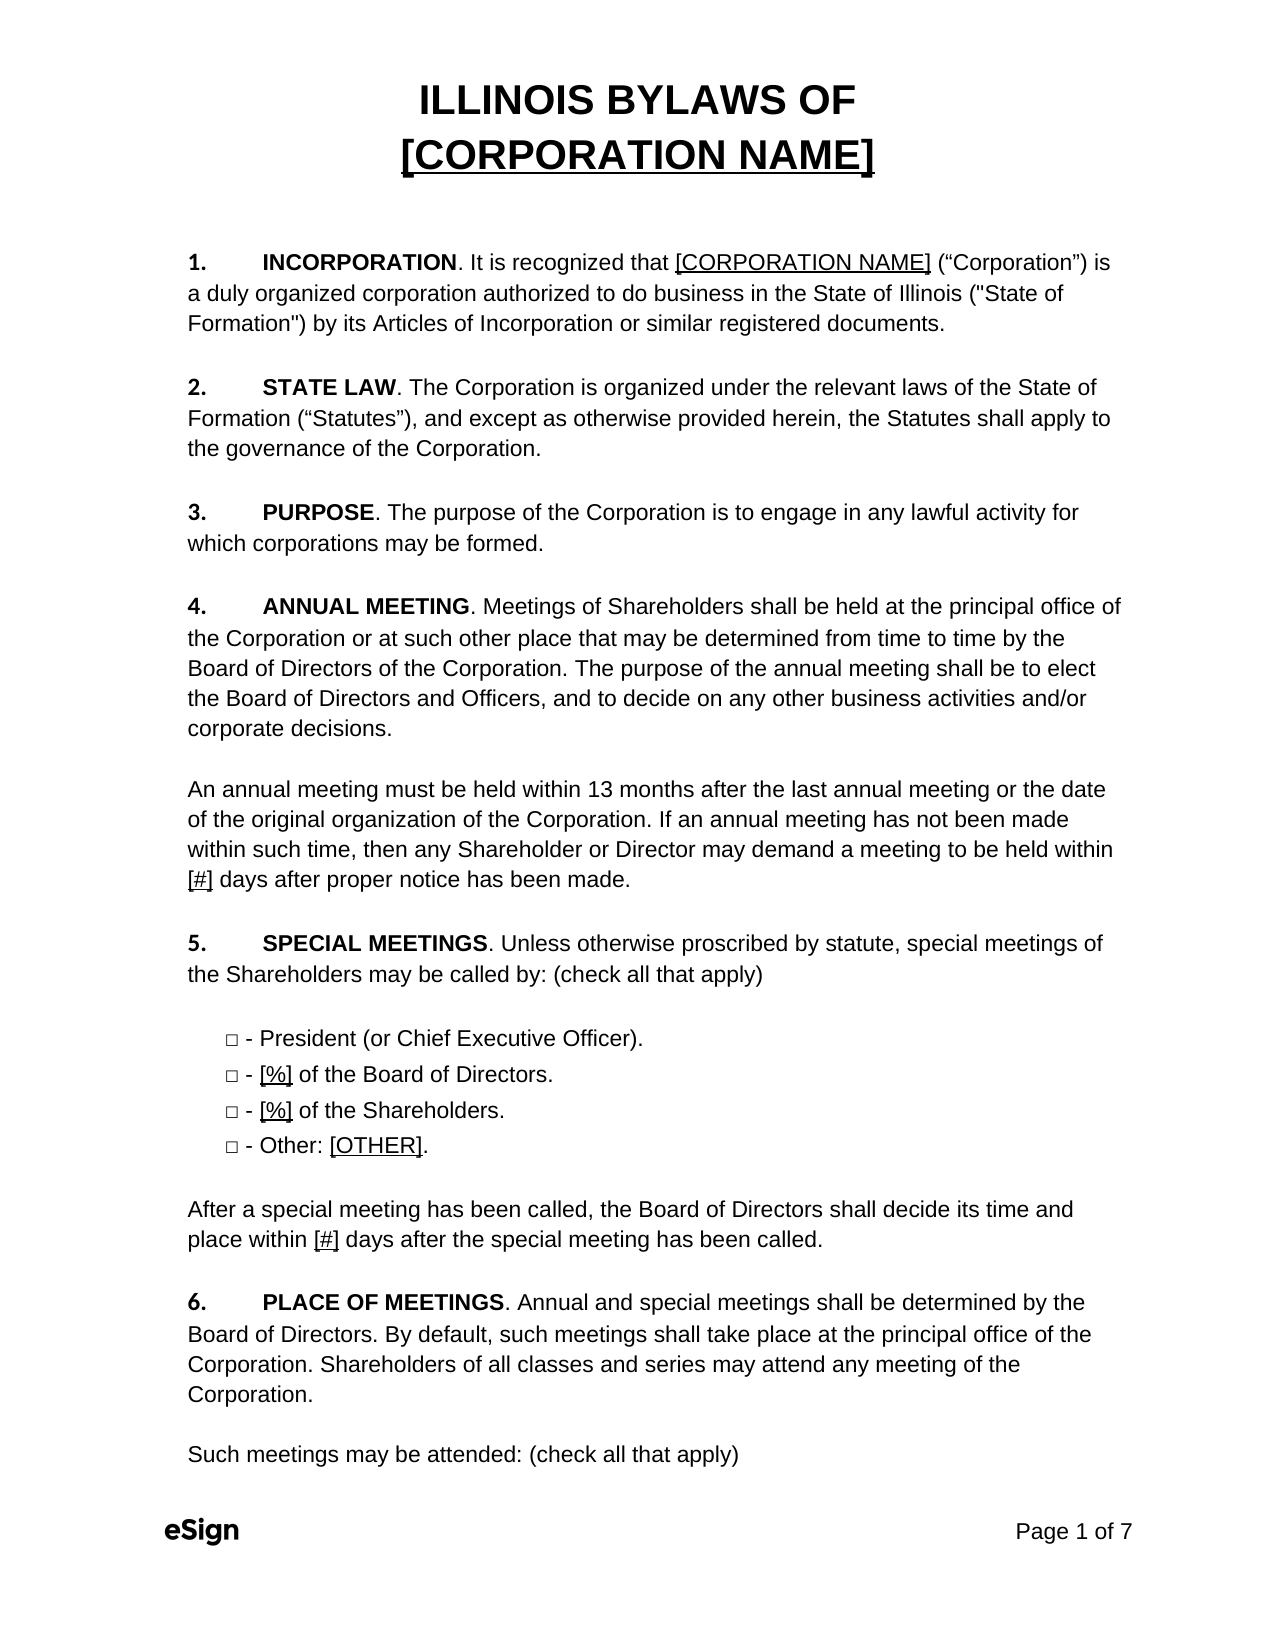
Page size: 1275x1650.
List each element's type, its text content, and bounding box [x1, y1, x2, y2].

text [CORPORATION NAME] [150, 130, 1125, 178]
list ANNUAL MEETING. Meetings of Shareholders shall be held at the principal office of the Corporation or at such other place that may be determined from time to time by the Board of Directors of the Corporation. The purpose of the annual meeting shall be to elect the Board of Directors and Officers, and to decide on any other business activities and/or corporate decisions. [187, 590, 1125, 742]
text ILLINOIS BYLAWS OF [150, 75, 1125, 123]
list INCORPORATION. It is recognized that [CORPORATION NAME] (“Corporation”) is a duly organized corporation authorized to do business in the State of Illinois ("State of Formation") by its Articles of Incorporation or similar registered documents. [187, 246, 1125, 337]
text After a special meeting has been called, the Board of Directors shall decide its time and place within [#] days after the special meeting has been called. [187, 1196, 1125, 1252]
text ☐ - [%] of the Shareholders. [225, 1093, 1125, 1125]
list Such meetings may be attended: (check all that apply) [187, 1441, 1125, 1468]
text ☐ - [%] of the Board of Directors. [225, 1058, 1125, 1089]
text ☐ - President (or Chief Executive Officer). [225, 1022, 1125, 1053]
list PURPOSE. The purpose of the Corporation is to engage in any lawful activity for which corporations may be formed. [187, 496, 1125, 556]
list STATE LAW. The Corporation is organized under the relevant laws of the State of Formation (“Statutes”), and except as otherwise provided herein, the Statutes shall apply to the governance of the Corporation. [187, 371, 1125, 462]
list PLACE OF MEETINGS. Annual and special meetings shall be determined by the Board of Directors. By default, such meetings shall take place at the principal office of the Corporation. Shareholders of all classes and series may attend any meeting of the Corporation. [187, 1286, 1125, 1407]
text ☐ - Other: [OTHER]. [225, 1129, 1125, 1161]
list SPECIAL MEETINGS. Unless otherwise proscribed by statute, special meetings of the Shareholders may be called by: (check all that apply) [187, 927, 1125, 988]
list An annual meeting must be held within 13 months after the last annual meeting or the date of the original organization of the Corporation. If an annual meeting has not been made within such time, then any Shareholder or Director may demand a meeting to be held within [#] days after proper notice has been made. [187, 776, 1125, 893]
